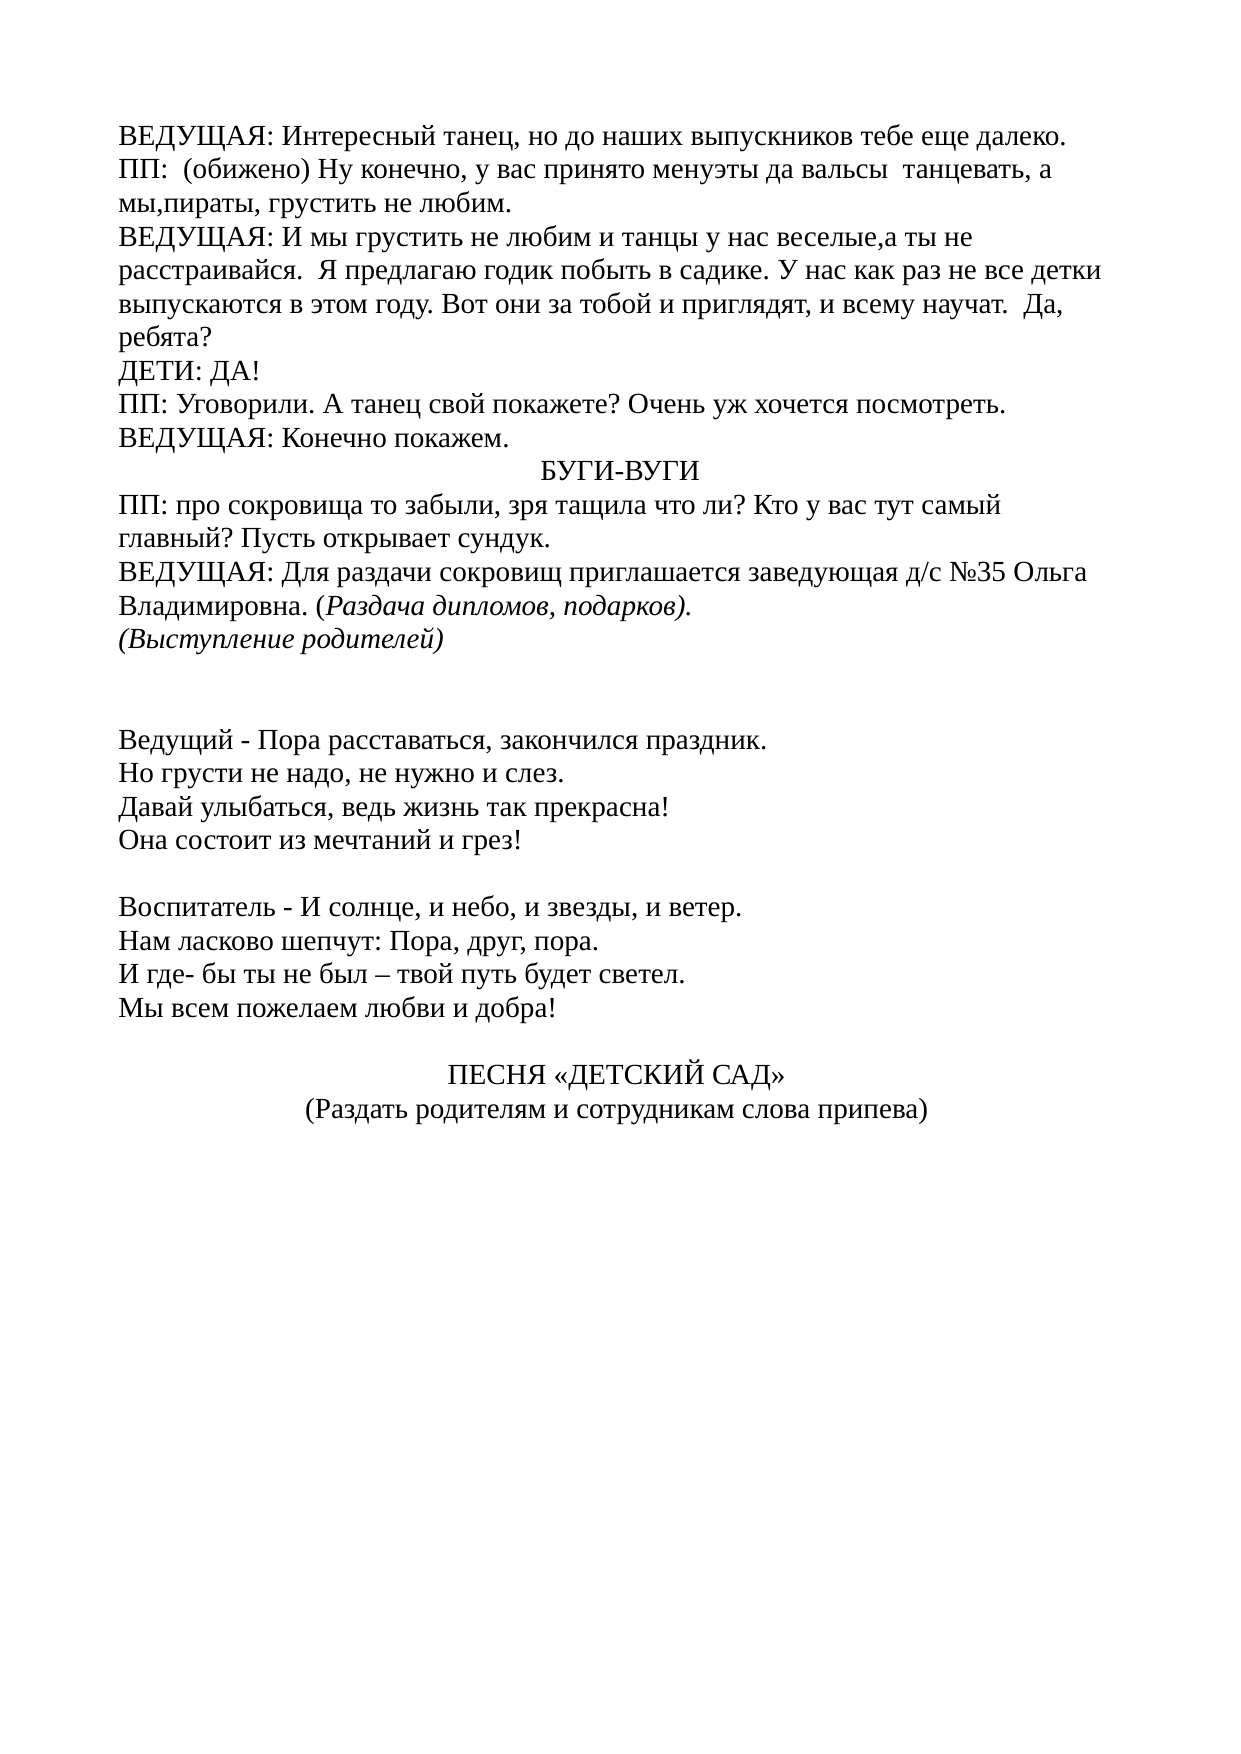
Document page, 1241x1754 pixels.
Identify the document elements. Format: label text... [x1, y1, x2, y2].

text ВЕДУЩАЯ: И мы грустить не любим и танцы у нас веселые,а ты не расстраивайся. Я предлагаю годик побыть в садике. У нас как раз не все детки выпускаются в этом году. Вот они за тобой и приглядят, и всему научат. Да, ребята? [118, 219, 1122, 353]
text ПЕСНЯ «ДЕТСКИЙ САД» [118, 1057, 1122, 1091]
text ПП: (обижено) Ну конечно, у вас принято менуэты да вальсы танцевать, а мы,пираты, грустить не любим. [118, 152, 1122, 219]
text (Раздать родителям и сотрудникам слова припева) [118, 1091, 1122, 1124]
text (Выступление родителей) [118, 621, 1122, 655]
text БУГИ-ВУГИ [118, 453, 1122, 487]
text ДЕТИ: ДА! [118, 353, 1122, 386]
text ВЕДУЩАЯ: Для раздачи сокровищ приглашается заведующая д/с №35 Ольга Владимировна. (Раздача дипломов, подарков). [118, 554, 1122, 621]
text ВЕДУЩАЯ: Интересный танец, но до наших выпускников тебе еще далеко. [118, 118, 1122, 152]
text ПП: про сокровища то забыли, зря тащила что ли? Кто у вас тут самый главный? Пусть открывает сундук. [118, 487, 1122, 554]
text ВЕДУЩАЯ: Конечно покажем. [118, 420, 1122, 453]
text ПП: Уговорили. А танец свой покажете? Очень уж хочется посмотреть. [118, 386, 1122, 420]
text Ведущий - Пора расставаться, закончился праздник. Но грусти не надо, не нужно и слез. Давай улыбаться, ведь жизнь так прекрасна! Она состоит из мечтаний и грез! Воспитатель - И солнце, и небо, и звезды, и ветер. Нам ласково шепчут: Пора, друг, пора. И где- бы ты не был – твой путь будет светел. Мы всем пожелаем любви и добра! [118, 722, 1122, 1024]
